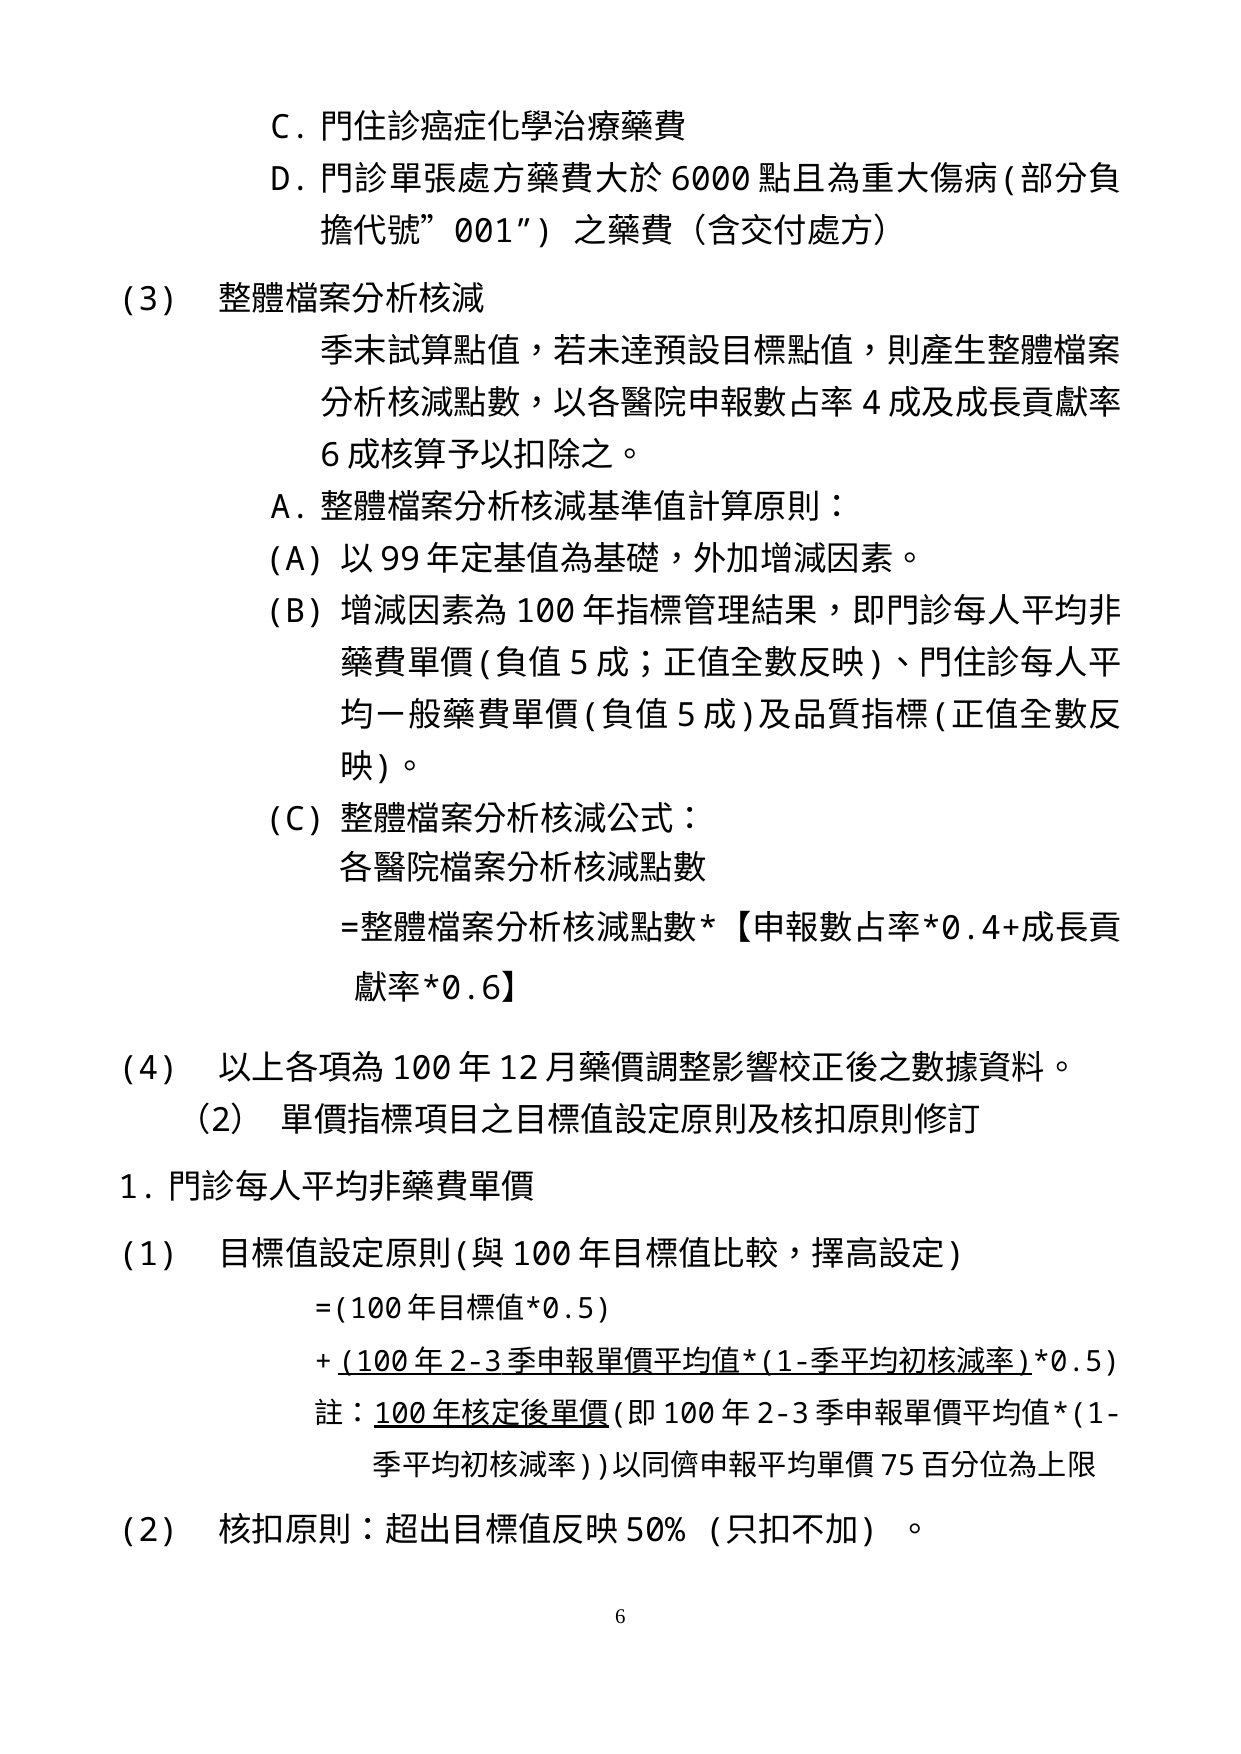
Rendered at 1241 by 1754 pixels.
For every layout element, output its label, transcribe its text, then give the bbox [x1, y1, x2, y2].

list 增減因素為100年指標管理結果，即門診每人平均非藥費單價(負值5成；正值全數反映)、門住診每人平均ㄧ般藥費單價(負值5成)及品質指標(正值全數反映)。 [325, 580, 1122, 788]
text 各醫院檔案分析核減點數 [339, 841, 1122, 889]
list 目標值設定原則(與100年目標值比較，擇高設定) [118, 1227, 1130, 1275]
text + (100年2-3季申報單價平均值*(1-季平均初核減率)*0.5) [314, 1327, 1122, 1379]
list 門住診癌症化學治療藥費 [270, 96, 1122, 148]
list 門診每人平均非藥費單價 [118, 1160, 1130, 1208]
list 整體檔案分析核減基準值計算原則： [270, 476, 1122, 528]
list 門診單張處方藥費大於6000點且為重大傷病(部分負擔代號”001”) 之藥費（含交付處方） [270, 148, 1122, 252]
list 以99年定基值為基礎，外加增減因素。 [325, 528, 1122, 580]
list 核扣原則：超出目標值反映50% (只扣不加) 。 [118, 1502, 1130, 1551]
list 以上各項為100年12月藥價調整影響校正後之數據資料。 [118, 1040, 1130, 1089]
list 整體檔案分析核減 [118, 271, 1130, 320]
list 單價指標項目之目標值設定原則及核扣原則修訂 [177, 1089, 1130, 1141]
text =整體檔案分析核減點數*【申報數占率*0.4+成長貢獻率*0.6】 [339, 901, 1122, 1009]
text =(100年目標值*0.5) [314, 1275, 1122, 1327]
text 季末試算點值，若未逹預設目標點值，則產生整體檔案分析核減點數，以各醫院申報數占率4成及成長貢獻率6成核算予以扣除之。 [320, 320, 1122, 476]
text 註：100年核定後單價(即100年2-3季申報單價平均值*(1-季平均初核減率))以同儕申報平均單價75百分位為上限 [314, 1379, 1122, 1484]
list 整體檔案分析核減公式： [325, 788, 1122, 841]
